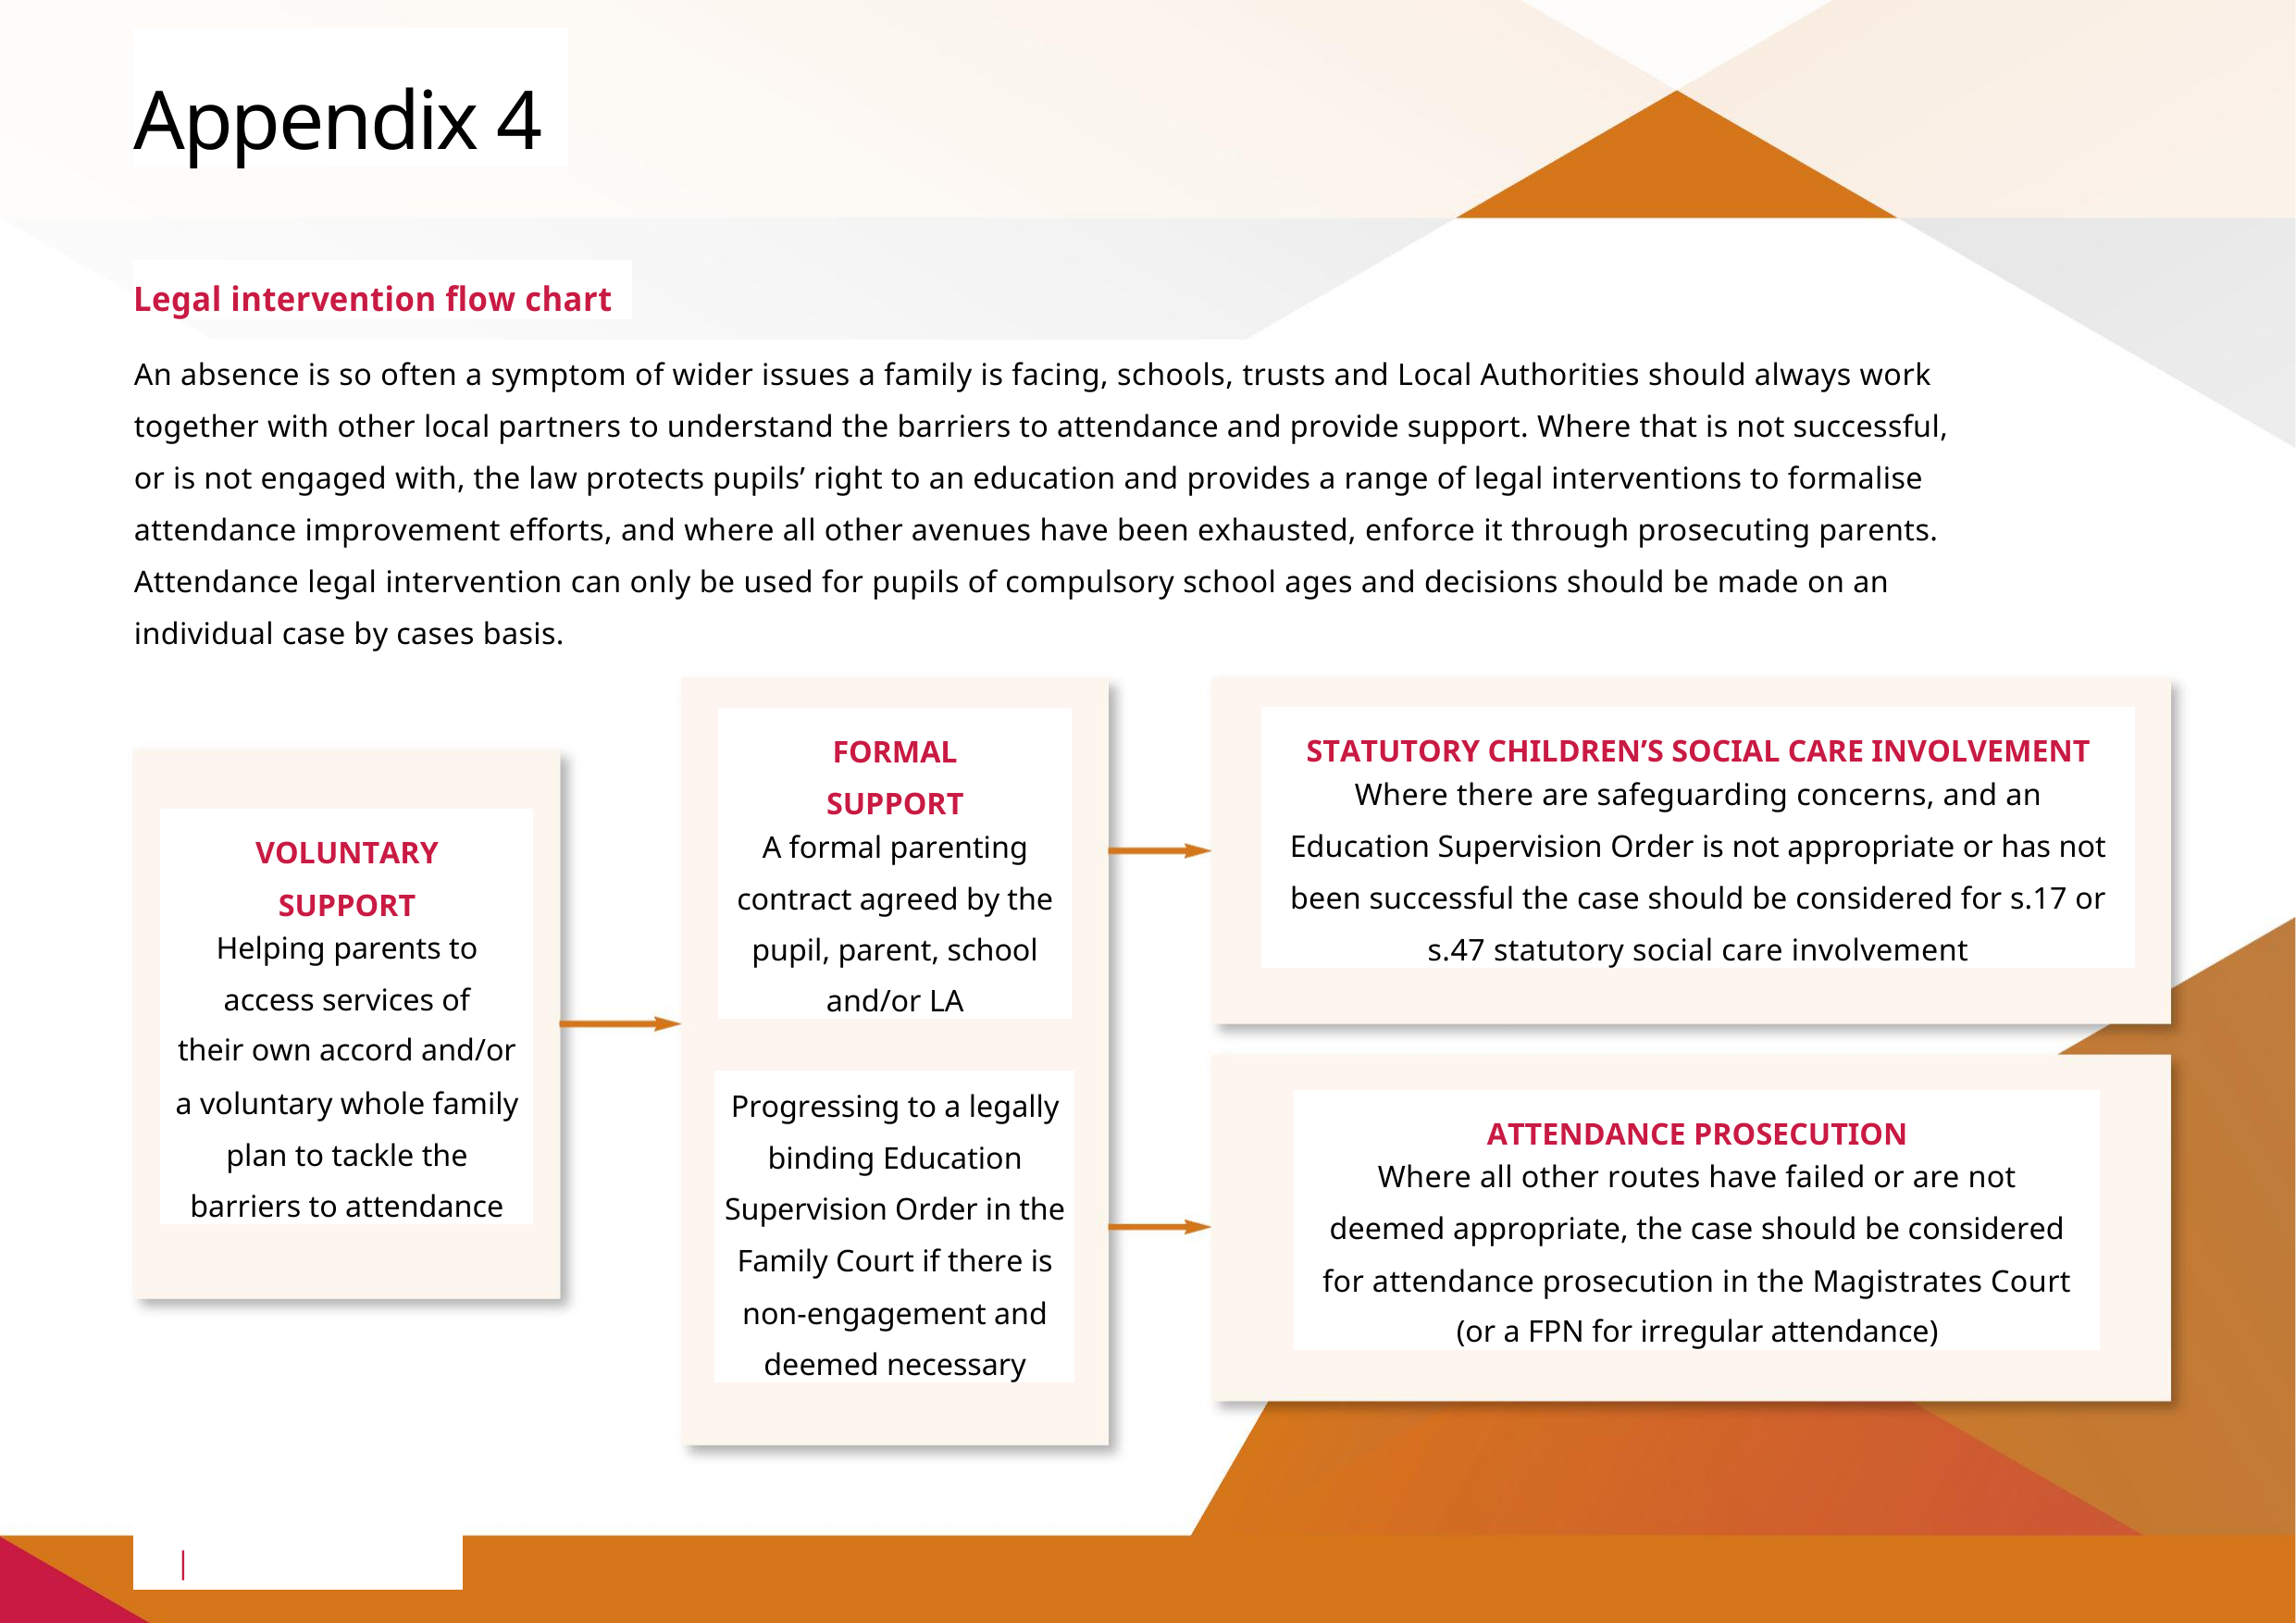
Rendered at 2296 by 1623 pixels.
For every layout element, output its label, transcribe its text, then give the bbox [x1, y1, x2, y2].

text Appendix 4 [133, 84, 568, 166]
text barriers to attendance [160, 1193, 533, 1222]
text for attendance prosecution in the Magistrates Court [1294, 1266, 2100, 1298]
text been successful the case should be considered for s.17 or [1261, 884, 2135, 915]
text SUPPORT [160, 884, 533, 924]
text SUPPORT [718, 783, 1072, 823]
text Attendance legal intervention can only be used for pupils of compulsory school ages and decisions should be made on an [133, 567, 2060, 599]
text individual case by cases basis. [133, 619, 2060, 650]
text Legal intervention flow chart [133, 283, 632, 318]
text Where there are safeguarding concerns, and an [1261, 780, 2135, 812]
text A formal parenting [718, 832, 1072, 864]
text FORMAL [718, 730, 1072, 771]
text or is not engaged with, the law protects pupils’ right to an education and provides a range of legal interventions to formalise [133, 464, 2060, 496]
text access services of [160, 985, 533, 1017]
text contract agreed by the [718, 885, 1072, 916]
text their own accord and/or [160, 1032, 533, 1069]
text Supervision Order in the [714, 1196, 1074, 1227]
text Where all other routes have failed or are not [1294, 1162, 2100, 1194]
text STATUTORY CHILDREN’S SOCIAL CARE INVOLVEMENT [1261, 730, 2135, 771]
text s.47 statutory social care involvement [1261, 935, 2135, 967]
text a voluntary whole family [160, 1089, 533, 1121]
text plan to tackle the [160, 1141, 533, 1172]
text ATTENDANCE PROSECUTION [1294, 1112, 2100, 1153]
text non-engagement and [714, 1299, 1074, 1331]
text 30 | Attendance Policy [133, 1539, 463, 1582]
text (or a FPN for irregular attendance) [1294, 1312, 2100, 1349]
text attendance improvement efforts, and where all other avenues have been exhausted, enforce it through prosecuting parents. [133, 515, 2060, 547]
text VOLUNTARY [160, 832, 533, 873]
text binding Education [714, 1144, 1074, 1175]
text deemed appropriate, the case should be considered [1294, 1215, 2100, 1245]
text An absence is so often a symptom of wider issues a family is facing, schools, trusts and Local Authorities should always work [133, 360, 2060, 391]
text together with other local partners to understand the barriers to attendance and provide support. Where that is not successful, [133, 412, 2060, 443]
text Education Supervision Order is not appropriate or has not [1261, 832, 2135, 863]
text pupil, parent, school [718, 936, 1072, 968]
text deemed necessary [714, 1351, 1074, 1381]
text and/or LA [718, 982, 1072, 1019]
text Progressing to a legally [714, 1092, 1074, 1123]
text Family Court if there is [714, 1246, 1074, 1278]
text Helping parents to [160, 934, 533, 965]
